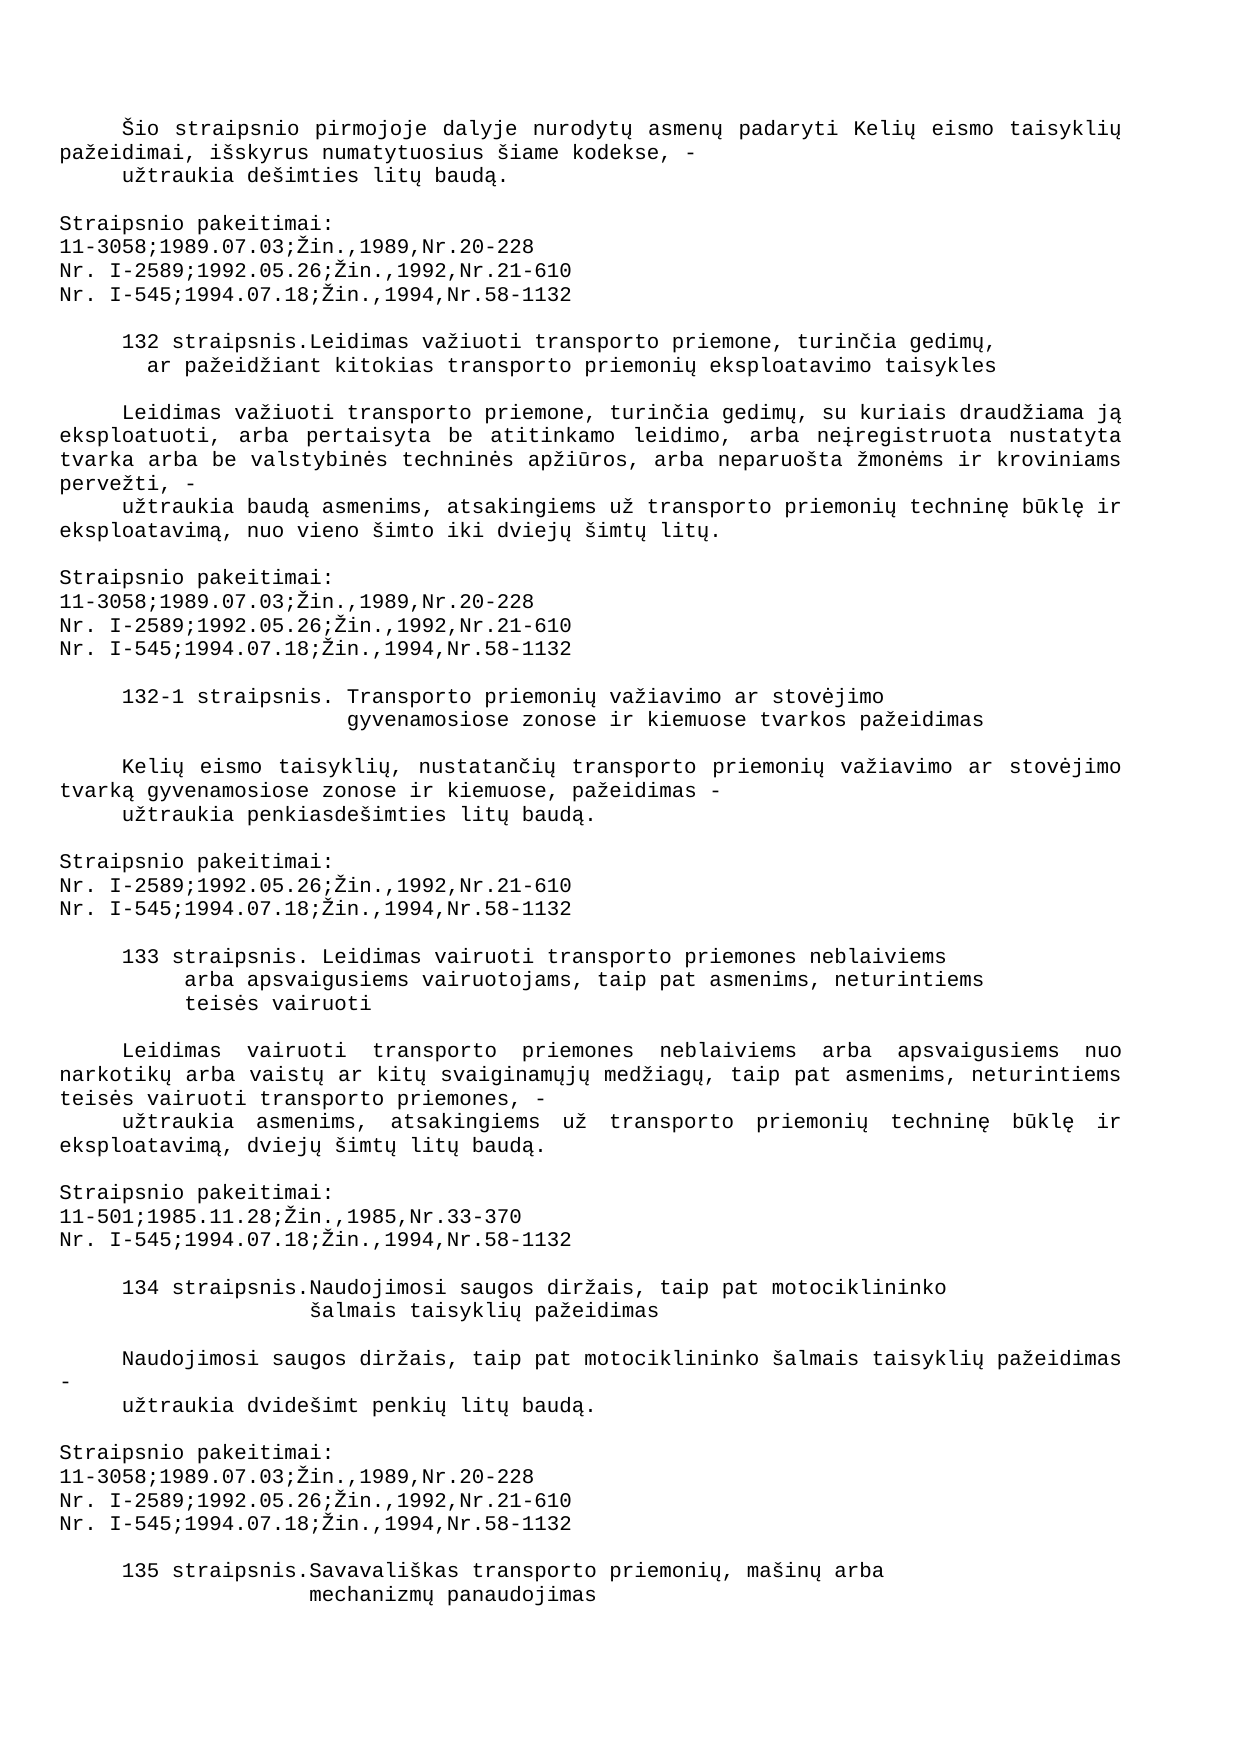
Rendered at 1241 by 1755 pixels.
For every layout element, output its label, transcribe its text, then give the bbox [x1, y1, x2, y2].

text Straipsnio pakeitimai: [59, 1182, 1122, 1206]
text 133 straipsnis. Leidimas vairuoti transporto priemones neblaiviems [59, 946, 1122, 969]
text ar pažeidžiant kitokias transporto priemonių eksploatavimo taisykles [59, 354, 1122, 378]
text Nr. I-545;1994.07.18;Žin.,1994,Nr.58-1132 [59, 638, 1122, 662]
text teisės vairuoti [59, 993, 1122, 1017]
text 132 straipsnis.Leidimas važiuoti transporto priemone, turinčia gedimų, [59, 331, 1122, 354]
text 135 straipsnis.Savavališkas transporto priemonių, mašinų arba [59, 1561, 1122, 1584]
text Nr. I-545;1994.07.18;Žin.,1994,Nr.58-1132 [59, 284, 1122, 307]
text gyvenamosiose zonose ir kiemuose tvarkos pažeidimas [59, 709, 1122, 733]
text Šio straipsnio pirmojoje dalyje nurodytų asmenų padaryti Kelių eismo taisyklių pažeidimai, išskyrus numatytuosius šiame kodekse, - [59, 118, 1122, 165]
text Straipsnio pakeitimai: [59, 851, 1122, 875]
text arba apsvaigusiems vairuotojams, taip pat asmenims, neturintiems [59, 969, 1122, 993]
text Leidimas važiuoti transporto priemone, turinčia gedimų, su kuriais draudžiama ją eksploatuoti, arba pertaisyta be atitinkamo leidimo, arba neįregistruota nustatyta tvarka arba be valstybinės techninės apžiūros, arba neparuošta žmonėms ir kroviniams pervežti, - [59, 402, 1122, 496]
text Naudojimosi saugos diržais, taip pat motociklininko šalmais taisyklių pažeidimas - [59, 1348, 1122, 1395]
text 11-3058;1989.07.03;Žin.,1989,Nr.20-228 [59, 236, 1122, 260]
text Kelių eismo taisyklių, nustatančių transporto priemonių važiavimo ar stovėjimo tvarką gyvenamosiose zonose ir kiemuose, pažeidimas - [59, 757, 1122, 804]
text 132-1 straipsnis. Transporto priemonių važiavimo ar stovėjimo [59, 686, 1122, 709]
text užtraukia dešimties litų baudą. [59, 165, 1122, 189]
text užtraukia dvidešimt penkių litų baudą. [59, 1395, 1122, 1419]
text Nr. I-2589;1992.05.26;Žin.,1992,Nr.21-610 [59, 260, 1122, 284]
text mechanizmų panaudojimas [59, 1584, 1122, 1608]
text Nr. I-2589;1992.05.26;Žin.,1992,Nr.21-610 [59, 875, 1122, 898]
text užtraukia penkiasdešimties litų baudą. [59, 804, 1122, 827]
text Straipsnio pakeitimai: [59, 567, 1122, 591]
text Nr. I-545;1994.07.18;Žin.,1994,Nr.58-1132 [59, 898, 1122, 922]
text 134 straipsnis.Naudojimosi saugos diržais, taip pat motociklininko [59, 1277, 1122, 1300]
text Nr. I-545;1994.07.18;Žin.,1994,Nr.58-1132 [59, 1513, 1122, 1537]
text 11-3058;1989.07.03;Žin.,1989,Nr.20-228 [59, 591, 1122, 615]
text 11-501;1985.11.28;Žin.,1985,Nr.33-370 [59, 1206, 1122, 1229]
text Leidimas vairuoti transporto priemones neblaiviems arba apsvaigusiems nuo narkotikų arba vaistų ar kitų svaiginamųjų medžiagų, taip pat asmenims, neturintiems teisės vairuoti transporto priemones, - [59, 1040, 1122, 1111]
text Straipsnio pakeitimai: [59, 213, 1122, 236]
text šalmais taisyklių pažeidimas [59, 1300, 1122, 1324]
text 11-3058;1989.07.03;Žin.,1989,Nr.20-228 [59, 1466, 1122, 1489]
text Nr. I-2589;1992.05.26;Žin.,1992,Nr.21-610 [59, 1489, 1122, 1513]
text užtraukia asmenims, atsakingiems už transporto priemonių techninę būklę ir eksploatavimą, dviejų šimtų litų baudą. [59, 1111, 1122, 1158]
text Nr. I-545;1994.07.18;Žin.,1994,Nr.58-1132 [59, 1229, 1122, 1253]
text Nr. I-2589;1992.05.26;Žin.,1992,Nr.21-610 [59, 615, 1122, 638]
text užtraukia baudą asmenims, atsakingiems už transporto priemonių techninę būklę ir eksploatavimą, nuo vieno šimto iki dviejų šimtų litų. [59, 496, 1122, 544]
text Straipsnio pakeitimai: [59, 1442, 1122, 1466]
